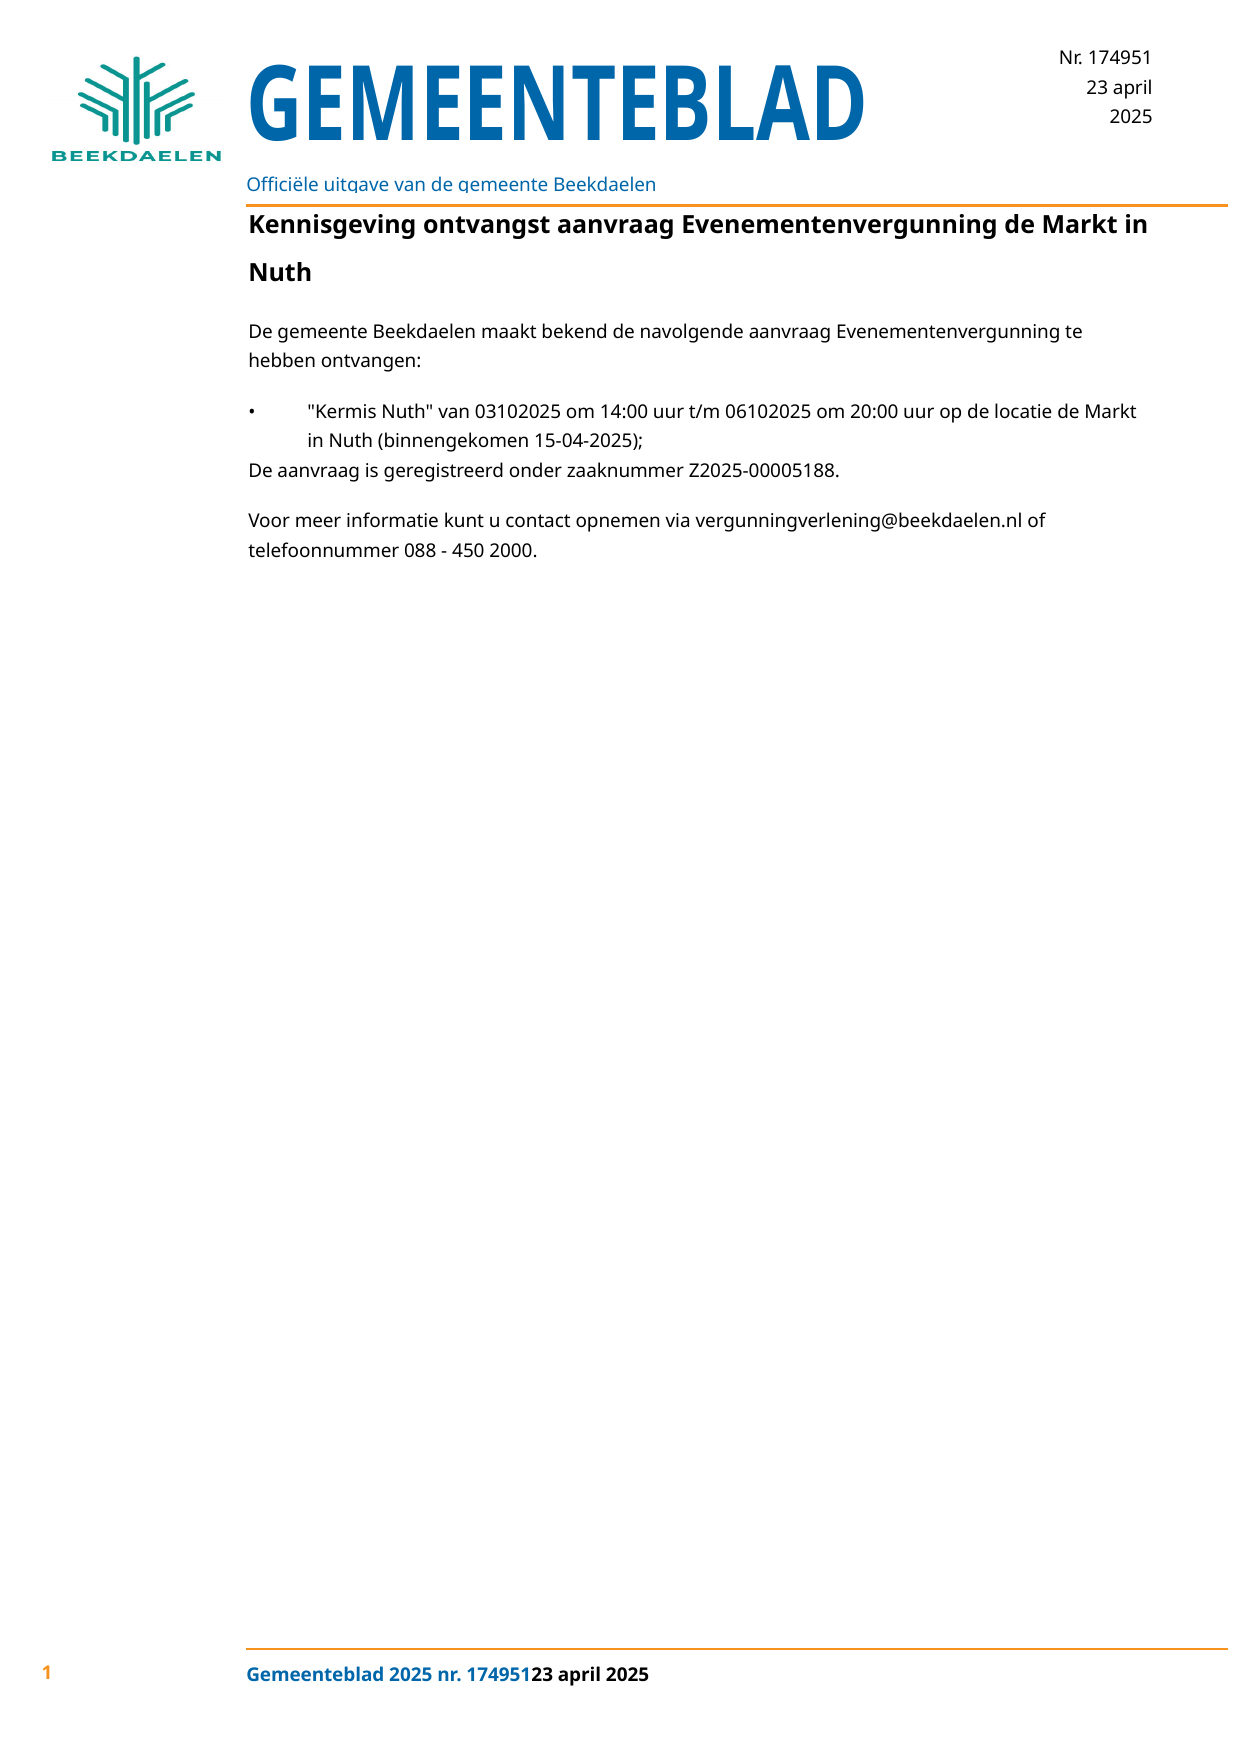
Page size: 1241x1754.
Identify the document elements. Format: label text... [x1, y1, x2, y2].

text Voor meer informatie kunt u contact opnemen via vergunningverlening@beekdaelen.nl of telefoonnummer 088 - 450 2000. [248, 507, 1152, 563]
text De aanvraag is geregistreerd onder zaaknummer Z2025-00005188. [248, 457, 1152, 483]
list "Kermis Nuth" van 03102025 om 14:00 uur t/m 06102025 om 20:00 uur op de locatie de Markt in Nuth (binnengekomen 15-04-2025); [248, 398, 1152, 453]
text De gemeente Beekdaelen maakt bekend de navolgende aanvraag Evenementenvergunning te hebben ontvangen: [248, 318, 1152, 373]
text Kennisgeving ontvangst aanvraag Evenementenvergunning de Markt in Nuth [248, 207, 1152, 288]
picture [41, 47, 231, 172]
